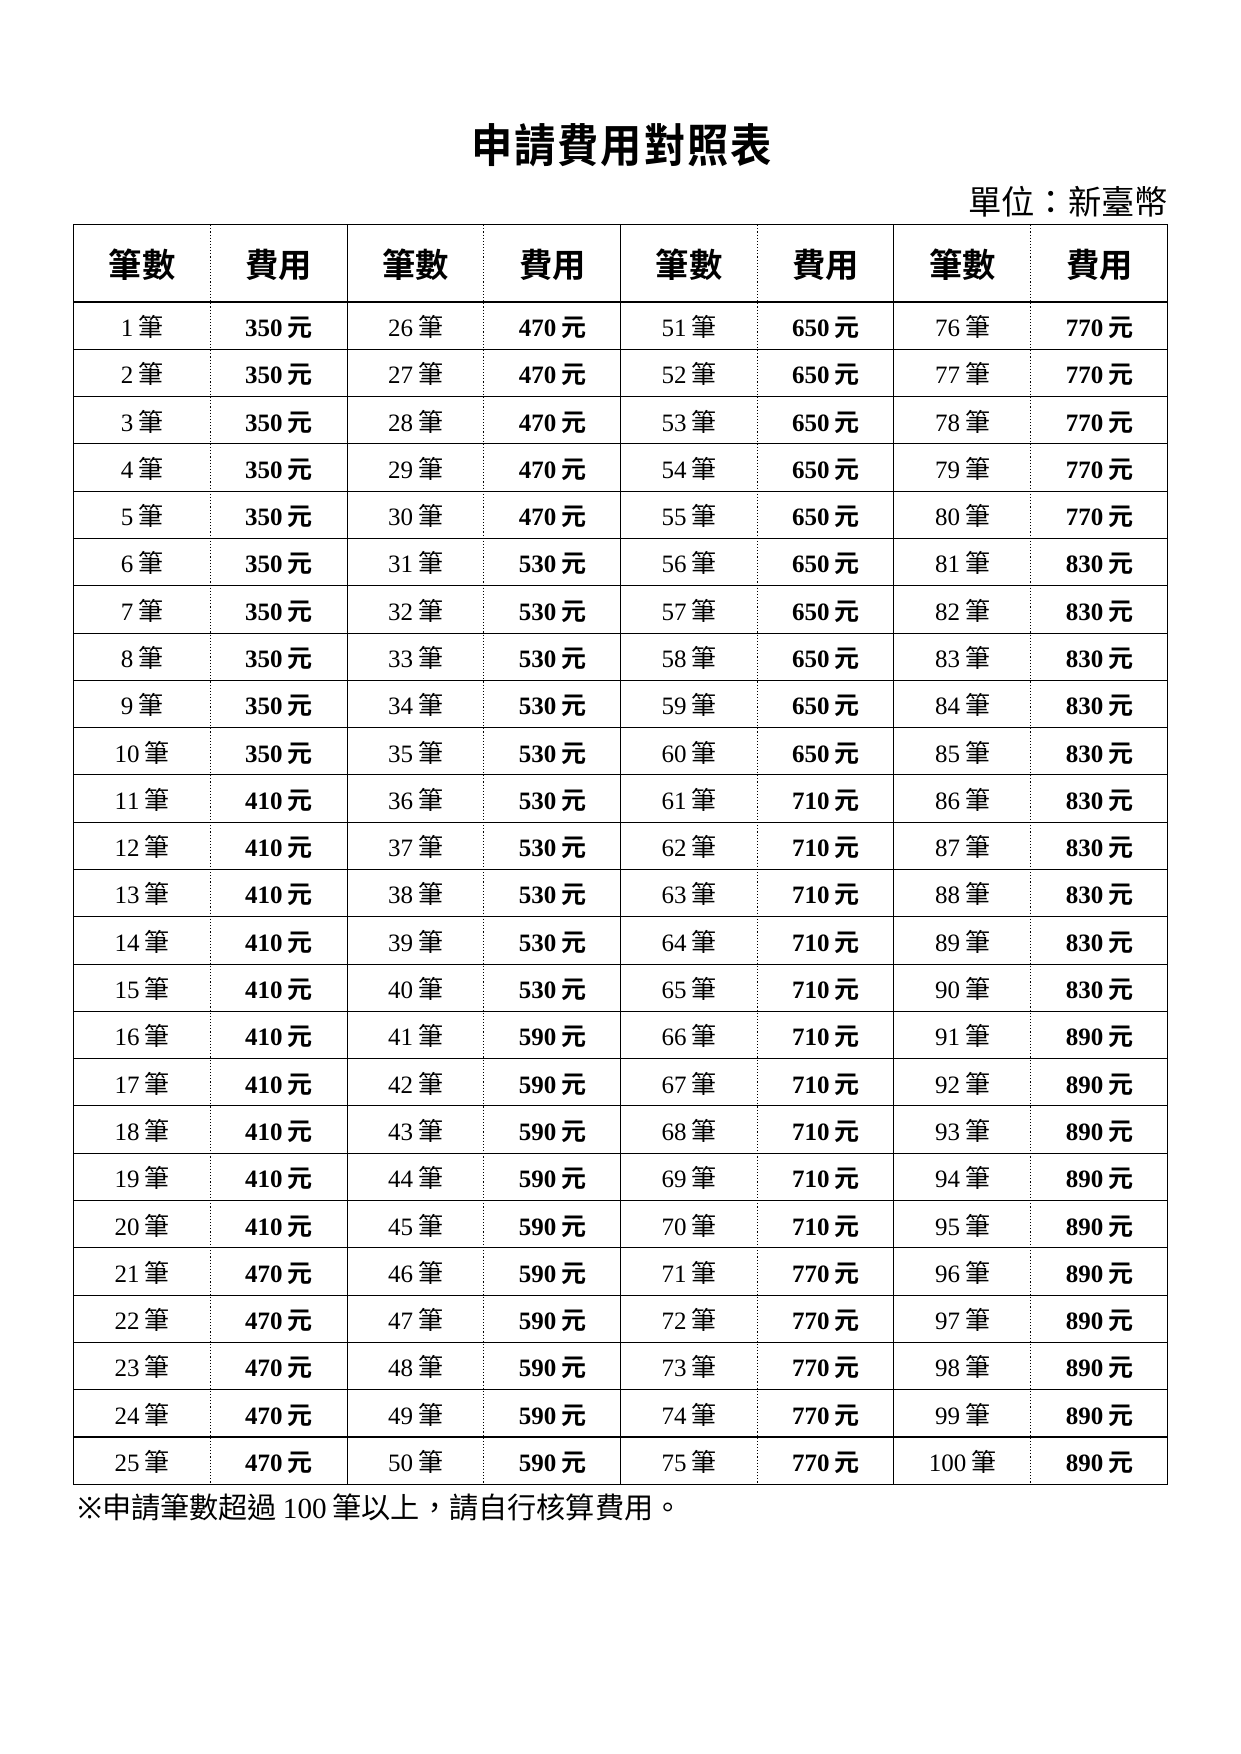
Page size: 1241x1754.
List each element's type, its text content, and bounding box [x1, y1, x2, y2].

table_cell 27筆 [348, 350, 484, 396]
table_cell 590元 [484, 1248, 620, 1294]
table_cell 91筆 [894, 1012, 1031, 1058]
table_cell 35筆 [348, 728, 484, 774]
table_cell 770元 [757, 1390, 893, 1436]
table_cell 710元 [757, 1012, 893, 1058]
table_cell 88筆 [894, 870, 1031, 916]
table_cell 96筆 [894, 1248, 1031, 1294]
table_cell 650元 [757, 444, 893, 491]
table_cell 830元 [1031, 539, 1167, 585]
table_cell 69筆 [621, 1154, 757, 1200]
table_cell 13筆 [74, 870, 210, 916]
table_cell 470元 [210, 1390, 347, 1436]
table_cell 890元 [1031, 1248, 1167, 1294]
table_cell 710元 [757, 775, 893, 822]
table_cell 89筆 [894, 917, 1031, 963]
table_cell 350元 [210, 728, 347, 774]
table_cell 410元 [210, 965, 347, 1011]
table_cell 40筆 [348, 965, 484, 1011]
table_cell 32筆 [348, 586, 484, 632]
table_cell 30筆 [348, 492, 484, 538]
table_cell 890元 [1031, 1012, 1167, 1058]
table_cell 650元 [757, 539, 893, 585]
table_cell 650元 [757, 681, 893, 727]
table_cell 590元 [484, 1059, 620, 1105]
table_cell 710元 [757, 965, 893, 1011]
table_cell 97筆 [894, 1296, 1031, 1342]
table_cell 51筆 [621, 303, 757, 349]
table_cell 470元 [210, 1438, 347, 1484]
table_cell 93筆 [894, 1106, 1031, 1153]
table_cell 470元 [484, 350, 620, 396]
table_cell 770元 [1031, 350, 1167, 396]
table_cell 16筆 [74, 1012, 210, 1058]
table_cell 37筆 [348, 823, 484, 869]
table_cell 76筆 [894, 303, 1031, 349]
table_cell 830元 [1031, 870, 1167, 916]
table_cell 71筆 [621, 1248, 757, 1294]
table_cell 54筆 [621, 444, 757, 491]
table_cell 470元 [484, 303, 620, 349]
table_cell 530元 [484, 681, 620, 727]
table_cell 15筆 [74, 965, 210, 1011]
table_cell 23筆 [74, 1343, 210, 1389]
table_cell 44筆 [348, 1154, 484, 1200]
table_cell 770元 [757, 1296, 893, 1342]
table_cell 650元 [757, 586, 893, 632]
table_cell 710元 [757, 1201, 893, 1247]
table_cell 410元 [210, 870, 347, 916]
table_cell 410元 [210, 1059, 347, 1105]
text 申請費用對照表 [75, 109, 1168, 176]
table_header 筆數 [894, 225, 1031, 301]
table_cell 80筆 [894, 492, 1031, 538]
table_cell 350元 [210, 586, 347, 632]
table_cell 350元 [210, 681, 347, 727]
table_cell 410元 [210, 1201, 347, 1247]
table_cell 470元 [210, 1296, 347, 1342]
table_cell 64筆 [621, 917, 757, 963]
table_cell 17筆 [74, 1059, 210, 1105]
table_cell 890元 [1031, 1201, 1167, 1247]
table_cell 350元 [210, 397, 347, 443]
table_cell 890元 [1031, 1343, 1167, 1389]
table_header 費用 [484, 225, 620, 301]
table_cell 470元 [484, 444, 620, 491]
table_cell 410元 [210, 823, 347, 869]
table_cell 42筆 [348, 1059, 484, 1105]
table_cell 47筆 [348, 1296, 484, 1342]
table_cell 95筆 [894, 1201, 1031, 1247]
table_cell 4筆 [74, 444, 210, 491]
table_cell 52筆 [621, 350, 757, 396]
table_cell 55筆 [621, 492, 757, 538]
table_cell 410元 [210, 775, 347, 822]
table_cell 39筆 [348, 917, 484, 963]
table_cell 59筆 [621, 681, 757, 727]
table_header 筆數 [74, 225, 210, 301]
table_cell 830元 [1031, 728, 1167, 774]
table_cell 62筆 [621, 823, 757, 869]
table_cell 6筆 [74, 539, 210, 585]
table_cell 470元 [484, 492, 620, 538]
table_cell 830元 [1031, 823, 1167, 869]
table_cell 2筆 [74, 350, 210, 396]
table_cell 530元 [484, 586, 620, 632]
table_cell 710元 [757, 870, 893, 916]
table_cell 84筆 [894, 681, 1031, 727]
table_cell 590元 [484, 1012, 620, 1058]
table_cell 830元 [1031, 634, 1167, 680]
table_cell 43筆 [348, 1106, 484, 1153]
table_cell 770元 [757, 1438, 893, 1484]
table_cell 770元 [1031, 444, 1167, 491]
table_cell 650元 [757, 492, 893, 538]
table_cell 710元 [757, 1059, 893, 1105]
table_cell 350元 [210, 303, 347, 349]
table_cell 530元 [484, 870, 620, 916]
table_cell 29筆 [348, 444, 484, 491]
table_cell 46筆 [348, 1248, 484, 1294]
table_cell 26筆 [348, 303, 484, 349]
table_cell 63筆 [621, 870, 757, 916]
table_cell 530元 [484, 539, 620, 585]
table_cell 890元 [1031, 1390, 1167, 1436]
table_cell 58筆 [621, 634, 757, 680]
table_cell 67筆 [621, 1059, 757, 1105]
table_cell 710元 [757, 1154, 893, 1200]
table_cell 650元 [757, 350, 893, 396]
table_cell 410元 [210, 1154, 347, 1200]
table_cell 74筆 [621, 1390, 757, 1436]
table_cell 890元 [1031, 1106, 1167, 1153]
table_cell 830元 [1031, 681, 1167, 727]
table_cell 530元 [484, 823, 620, 869]
table_cell 350元 [210, 634, 347, 680]
table_cell 770元 [757, 1248, 893, 1294]
table_cell 530元 [484, 965, 620, 1011]
table_cell 410元 [210, 1012, 347, 1058]
text ※申請筆數超過100筆以上，請自行核算費用。 [60, 1485, 1051, 1527]
table_cell 590元 [484, 1296, 620, 1342]
table_cell 830元 [1031, 965, 1167, 1011]
table_cell 590元 [484, 1438, 620, 1484]
table_cell 72筆 [621, 1296, 757, 1342]
text 單位：新臺幣 [60, 176, 1168, 224]
table_cell 770元 [757, 1343, 893, 1389]
table_cell 590元 [484, 1201, 620, 1247]
table_cell 350元 [210, 350, 347, 396]
table_cell 650元 [757, 634, 893, 680]
table_cell 53筆 [621, 397, 757, 443]
table_cell 530元 [484, 634, 620, 680]
table_cell 79筆 [894, 444, 1031, 491]
table_cell 11筆 [74, 775, 210, 822]
table_cell 590元 [484, 1390, 620, 1436]
table_cell 98筆 [894, 1343, 1031, 1389]
table_cell 25筆 [74, 1438, 210, 1484]
table_cell 590元 [484, 1154, 620, 1200]
table_cell 57筆 [621, 586, 757, 632]
table_cell 73筆 [621, 1343, 757, 1389]
table_cell 770元 [1031, 397, 1167, 443]
table_cell 68筆 [621, 1106, 757, 1153]
table_cell 90筆 [894, 965, 1031, 1011]
table_cell 830元 [1031, 917, 1167, 963]
table_cell 470元 [210, 1248, 347, 1294]
table_cell 99筆 [894, 1390, 1031, 1436]
table_cell 34筆 [348, 681, 484, 727]
table_cell 350元 [210, 539, 347, 585]
table_cell 10筆 [74, 728, 210, 774]
table_cell 48筆 [348, 1343, 484, 1389]
table_cell 70筆 [621, 1201, 757, 1247]
table_cell 12筆 [74, 823, 210, 869]
table_cell 41筆 [348, 1012, 484, 1058]
table_cell 470元 [210, 1343, 347, 1389]
table_header 筆數 [348, 225, 484, 301]
table_cell 18筆 [74, 1106, 210, 1153]
table_header 費用 [210, 225, 347, 301]
table_cell 650元 [757, 728, 893, 774]
table_cell 770元 [1031, 492, 1167, 538]
table_cell 830元 [1031, 586, 1167, 632]
table_cell 890元 [1031, 1154, 1167, 1200]
table_cell 60筆 [621, 728, 757, 774]
table_cell 710元 [757, 1106, 893, 1153]
table_cell 14筆 [74, 917, 210, 963]
table_cell 5筆 [74, 492, 210, 538]
table_cell 590元 [484, 1106, 620, 1153]
table_cell 66筆 [621, 1012, 757, 1058]
table_cell 470元 [484, 397, 620, 443]
table_cell 770元 [1031, 303, 1167, 349]
table_cell 38筆 [348, 870, 484, 916]
table_cell 87筆 [894, 823, 1031, 869]
table_cell 350元 [210, 444, 347, 491]
table_header 費用 [757, 225, 893, 301]
table_cell 530元 [484, 775, 620, 822]
table_header 筆數 [621, 225, 757, 301]
table_cell 86筆 [894, 775, 1031, 822]
table_cell 81筆 [894, 539, 1031, 585]
table_cell 890元 [1031, 1438, 1167, 1484]
table_cell 82筆 [894, 586, 1031, 632]
table_cell 65筆 [621, 965, 757, 1011]
table_cell 21筆 [74, 1248, 210, 1294]
table_cell 83筆 [894, 634, 1031, 680]
table_cell 36筆 [348, 775, 484, 822]
table_cell 410元 [210, 1106, 347, 1153]
table_cell 7筆 [74, 586, 210, 632]
table_cell 410元 [210, 917, 347, 963]
table_cell 19筆 [74, 1154, 210, 1200]
table_header 費用 [1031, 225, 1167, 301]
table_cell 830元 [1031, 775, 1167, 822]
table_cell 650元 [757, 397, 893, 443]
table_cell 890元 [1031, 1296, 1167, 1342]
table_cell 56筆 [621, 539, 757, 585]
table_cell 890元 [1031, 1059, 1167, 1105]
table_cell 350元 [210, 492, 347, 538]
table_cell 100筆 [894, 1438, 1031, 1484]
table_cell 77筆 [894, 350, 1031, 396]
table_cell 92筆 [894, 1059, 1031, 1105]
table_cell 85筆 [894, 728, 1031, 774]
table_cell 590元 [484, 1343, 620, 1389]
table_cell 8筆 [74, 634, 210, 680]
table_cell 28筆 [348, 397, 484, 443]
table_cell 710元 [757, 823, 893, 869]
table_cell 33筆 [348, 634, 484, 680]
table_cell 3筆 [74, 397, 210, 443]
table_cell 61筆 [621, 775, 757, 822]
table_cell 530元 [484, 917, 620, 963]
table_cell 9筆 [74, 681, 210, 727]
table_cell 94筆 [894, 1154, 1031, 1200]
table_cell 31筆 [348, 539, 484, 585]
table_cell 24筆 [74, 1390, 210, 1436]
table_cell 45筆 [348, 1201, 484, 1247]
table_cell 1筆 [74, 303, 210, 349]
table_cell 22筆 [74, 1296, 210, 1342]
table_cell 50筆 [348, 1438, 484, 1484]
table_cell 78筆 [894, 397, 1031, 443]
table_cell 710元 [757, 917, 893, 963]
table_cell 20筆 [74, 1201, 210, 1247]
table_cell 530元 [484, 728, 620, 774]
table_cell 650元 [757, 303, 893, 349]
table_cell 75筆 [621, 1438, 757, 1484]
table_cell 49筆 [348, 1390, 484, 1436]
